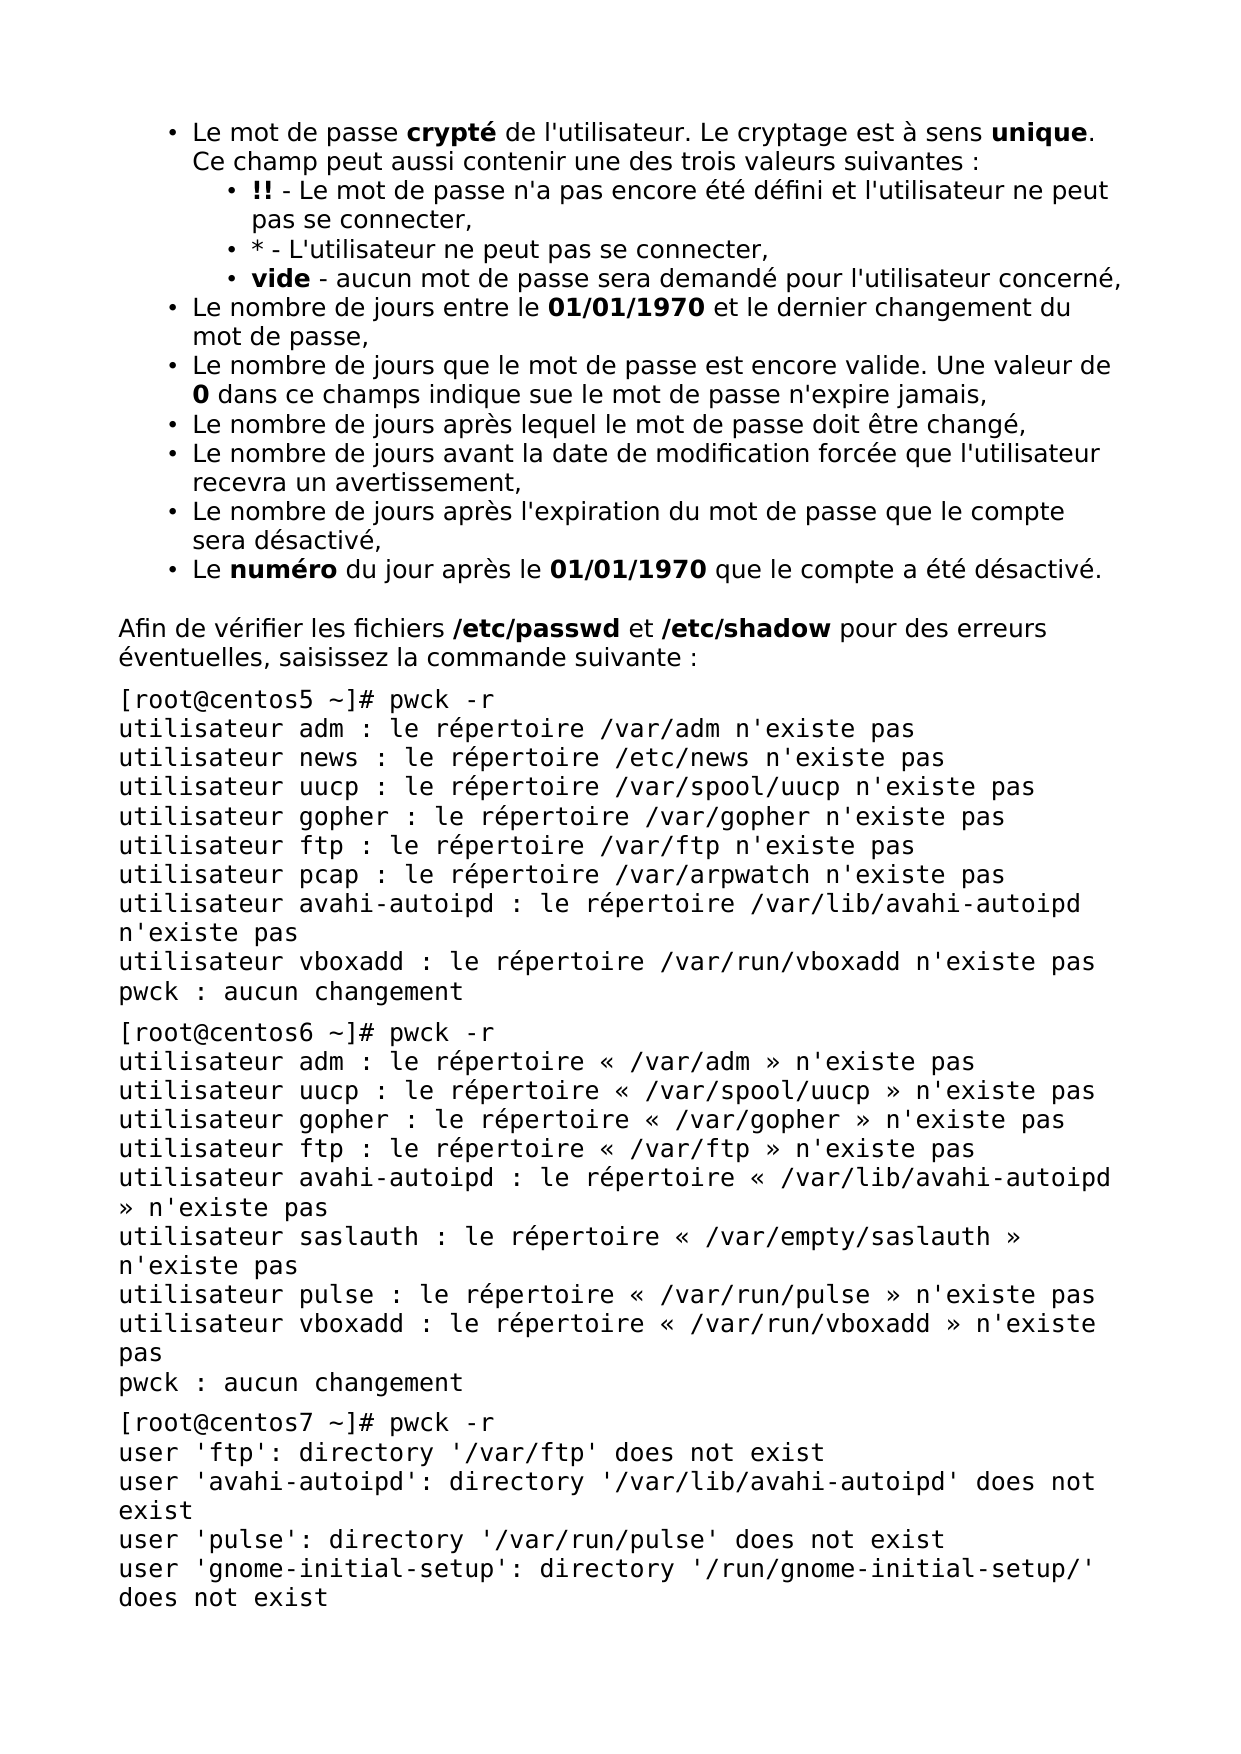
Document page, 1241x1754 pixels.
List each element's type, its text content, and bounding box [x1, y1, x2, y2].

list vide - aucun mot de passe sera demandé pour l'utilisateur concerné, [236, 264, 1122, 293]
text [root@centos6 ~]# pwck -r utilisateur adm : le répertoire « /var/adm » n'existe pas utilisateur uucp : le répertoire « /var/spool/uucp » n'existe pas utilisateur gopher : le répertoire « /var/gopher » n'existe pas utilisateur ftp : le répertoire « /var/ftp » n'existe pas utilisateur avahi-autoipd : le répertoire « /var/lib/avahi-autoipd » n'existe pas utilisateur saslauth : le répertoire « /var/empty/saslauth » n'existe pas utilisateur pulse : le répertoire « /var/run/pulse » n'existe pas utilisateur vboxadd : le répertoire « /var/run/vboxadd » n'existe pas pwck : aucun changement [118, 1018, 1122, 1397]
list Le numéro du jour après le 01/01/1970 que le compte a été désactivé. [177, 556, 1122, 585]
list !! - Le mot de passe n'a pas encore été défini et l'utilisateur ne peut pas se connecter, [236, 176, 1122, 235]
text Afin de vérifier les fichiers /etc/passwd et /etc/shadow pour des erreurs éventuelles, saisissez la commande suivante : [118, 614, 1122, 673]
list Le mot de passe crypté de l'utilisateur. Le cryptage est à sens unique. Ce champ peut aussi contenir une des trois valeurs suivantes : [177, 118, 1122, 176]
list Le nombre de jours que le mot de passe est encore valide. Une valeur de 0 dans ce champs indique sue le mot de passe n'expire jamais, [177, 351, 1122, 410]
text [root@centos7 ~]# pwck -r user 'ftp': directory '/var/ftp' does not exist user 'avahi-autoipd': directory '/var/lib/avahi-autoipd' does not exist user 'pulse': directory '/var/run/pulse' does not exist user 'gnome-initial-setup': directory '/run/gnome-initial-setup/' does not exist [118, 1409, 1122, 1613]
list Le nombre de jours entre le 01/01/1970 et le dernier changement du mot de passe, [177, 293, 1122, 351]
text [root@centos5 ~]# pwck -r utilisateur adm : le répertoire /var/adm n'existe pas utilisateur news : le répertoire /etc/news n'existe pas utilisateur uucp : le répertoire /var/spool/uucp n'existe pas utilisateur gopher : le répertoire /var/gopher n'existe pas utilisateur ftp : le répertoire /var/ftp n'existe pas utilisateur pcap : le répertoire /var/arpwatch n'existe pas utilisateur avahi-autoipd : le répertoire /var/lib/avahi-autoipd n'existe pas utilisateur vboxadd : le répertoire /var/run/vboxadd n'existe pas pwck : aucun changement [118, 685, 1122, 1006]
list Le nombre de jours avant la date de modification forcée que l'utilisateur recevra un avertissement, [177, 439, 1122, 497]
list Le nombre de jours après lequel le mot de passe doit être changé, [177, 410, 1122, 439]
list * - L'utilisateur ne peut pas se connecter, [236, 235, 1122, 264]
list Le nombre de jours après l'expiration du mot de passe que le compte sera désactivé, [177, 497, 1122, 556]
